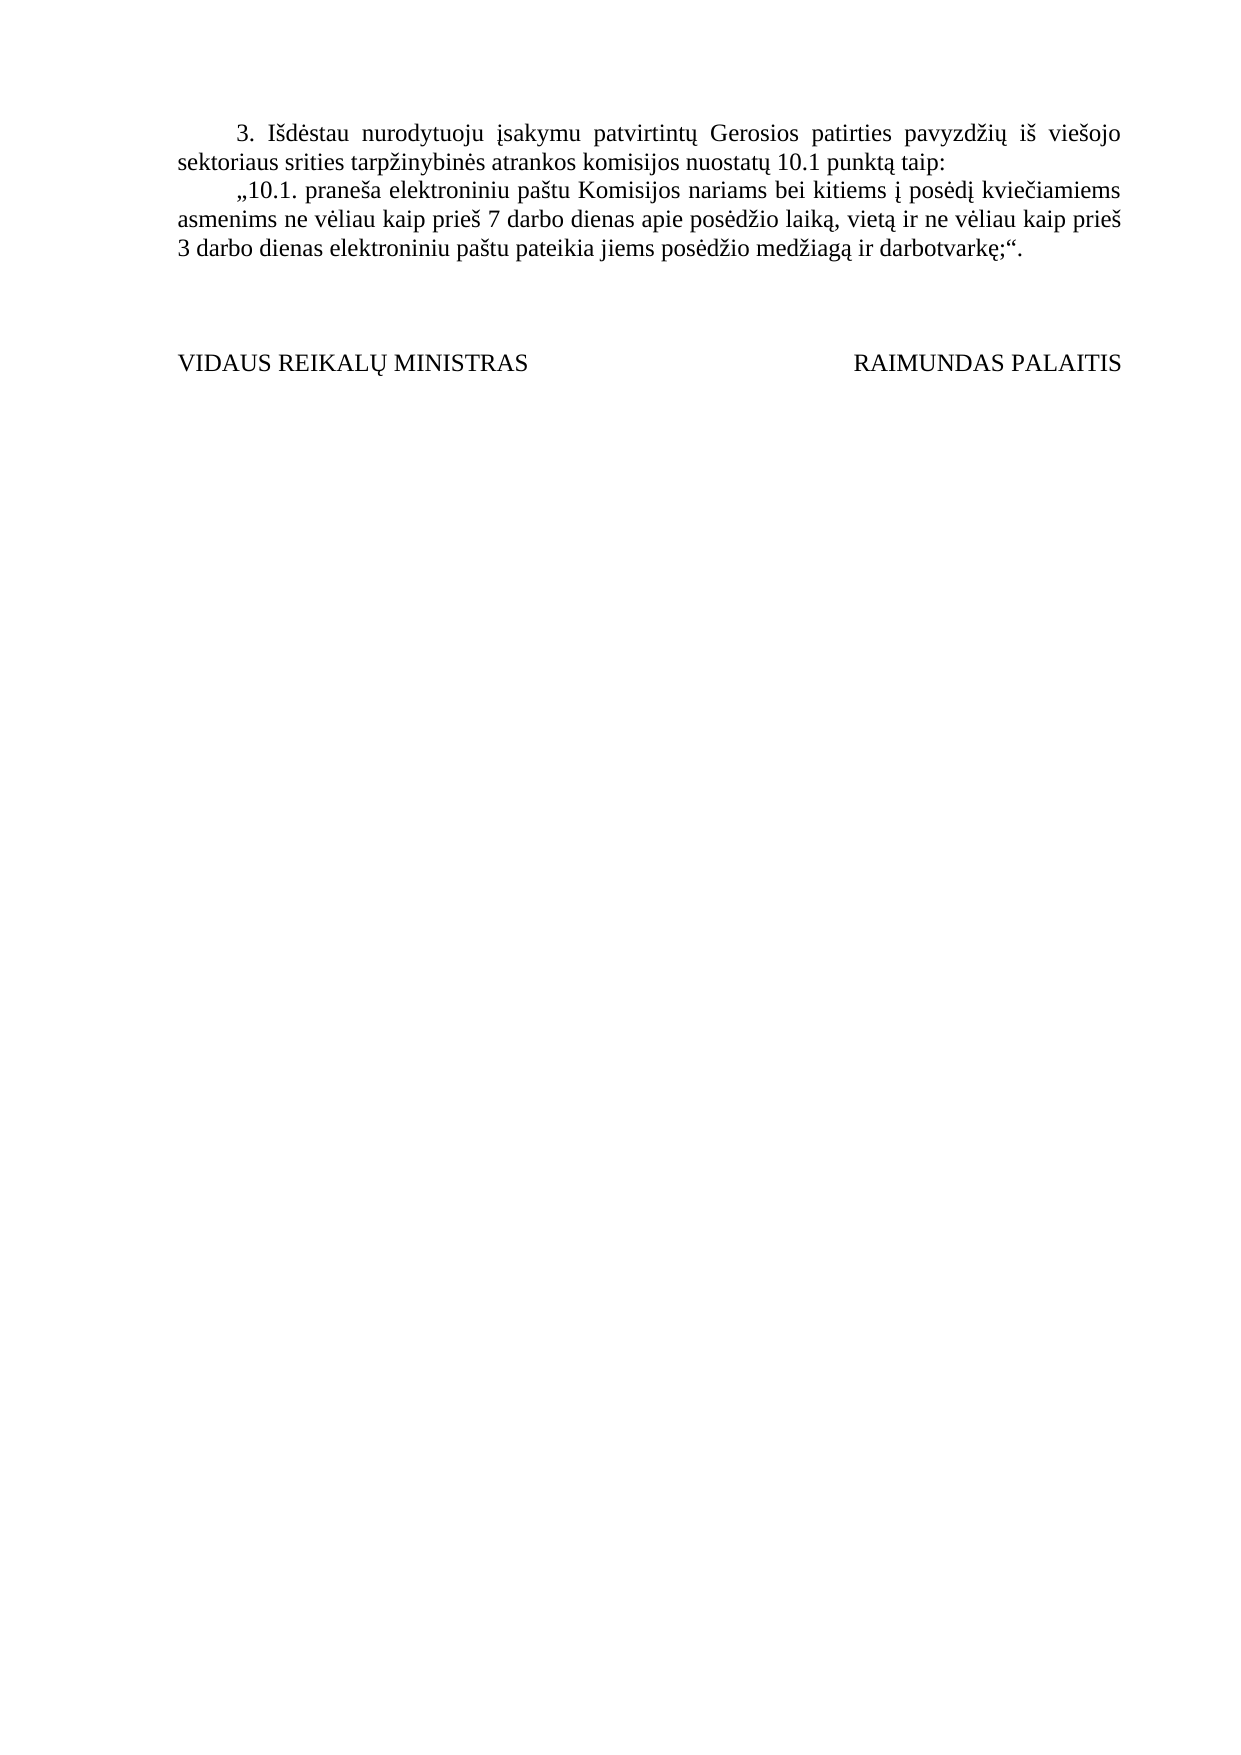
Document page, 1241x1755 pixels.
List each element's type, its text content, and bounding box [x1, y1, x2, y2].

text 3. Išdėstau nurodytuoju įsakymu patvirtintų Gerosios patirties pavyzdžių iš viešojo sektoriaus srities tarpžinybinės atrankos komisijos nuostatų 10.1 punktą taip: [177, 118, 1122, 176]
text „10.1. praneša elektroniniu paštu Komisijos nariams bei kitiems į posėdį kviečiamiems asmenims ne vėliau kaip prieš 7 darbo dienas apie posėdžio laiką, vietą ir ne vėliau kaip prieš 3 darbo dienas elektroniniu paštu pateikia jiems posėdžio medžiagą ir darbotvarkę;“. [177, 176, 1122, 262]
text Vidaus reikalų ministras Raimundas Palaitis [177, 348, 1122, 377]
